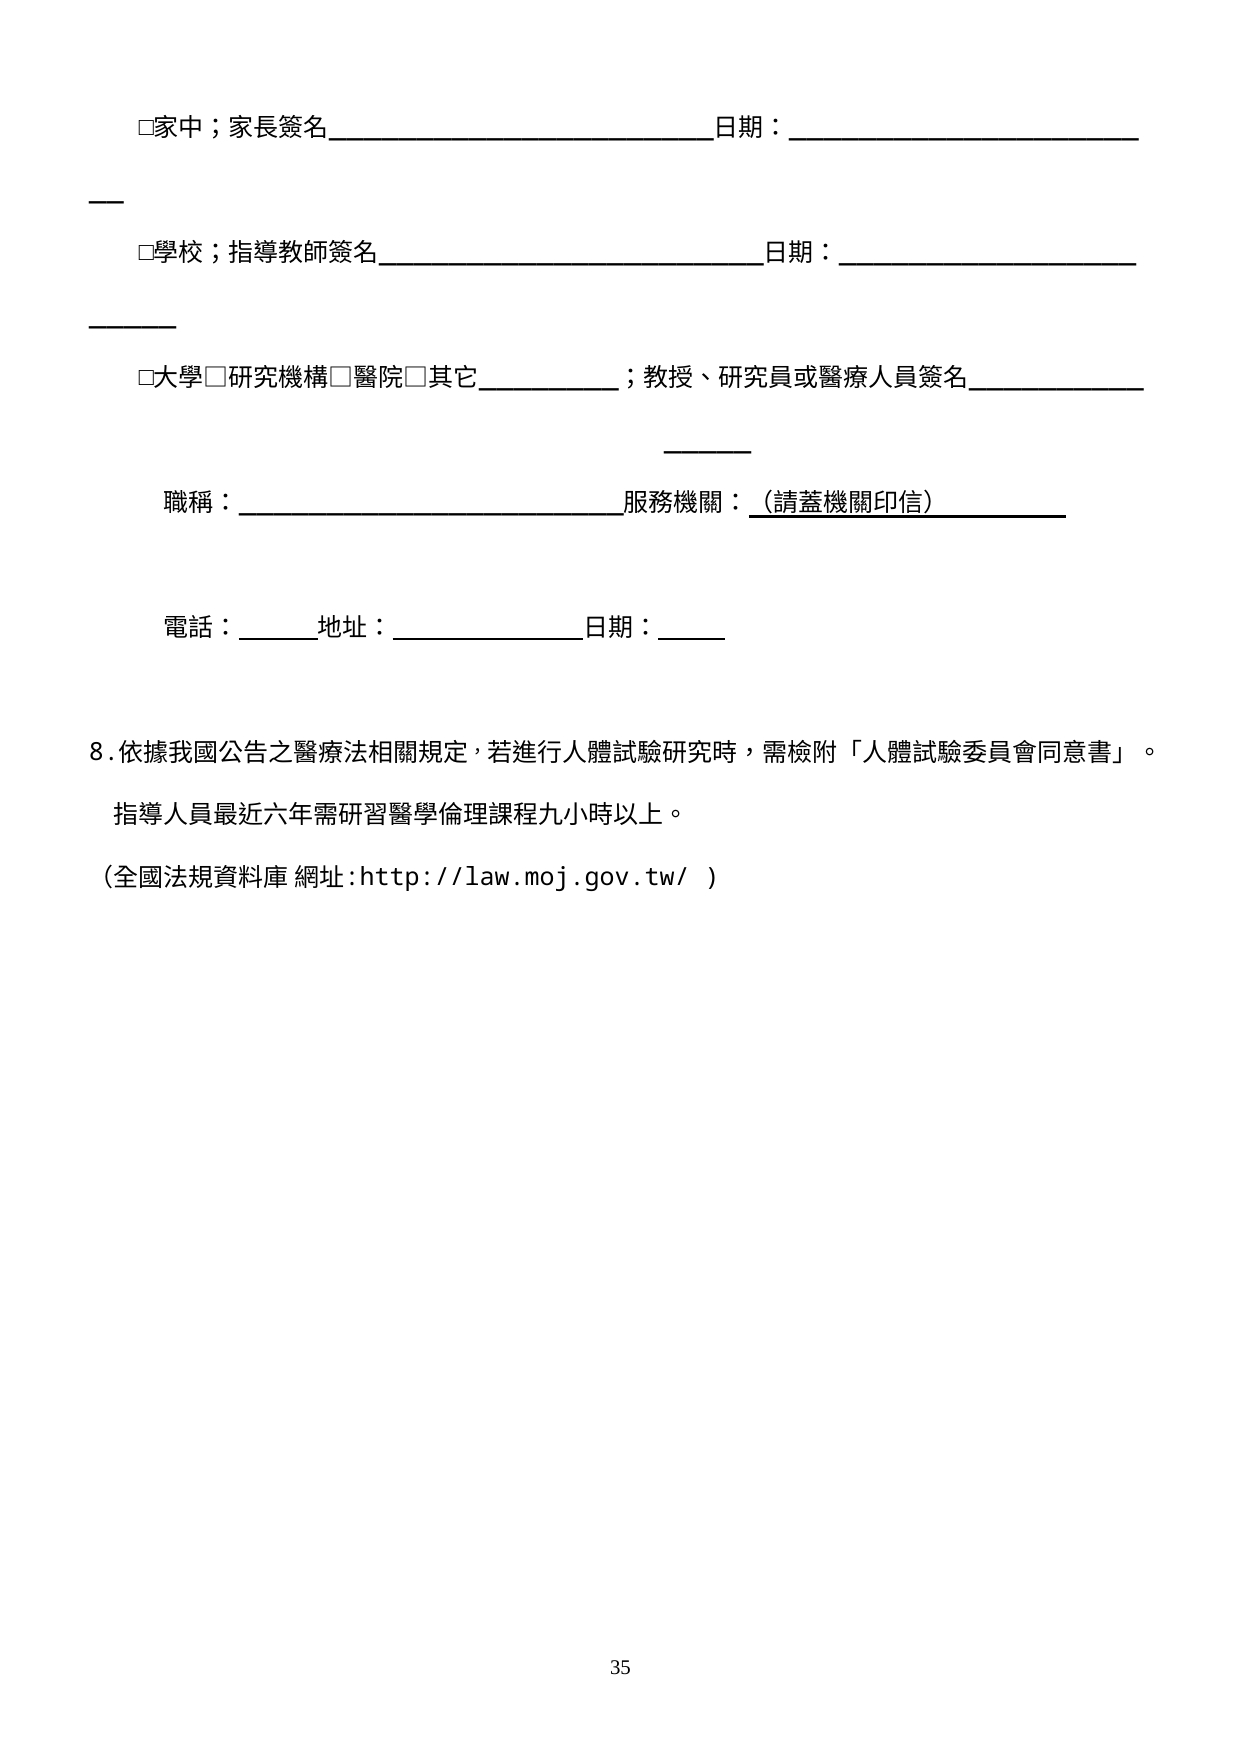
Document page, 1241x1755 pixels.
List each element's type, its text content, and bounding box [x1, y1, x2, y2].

text 職稱：______________________服務機關：（請蓋機關印信） [164, 459, 1152, 521]
text □家中；家長簽名______________________日期：______________________ [89, 84, 1152, 209]
text □學校；指導教師簽名______________________日期：______________________ [89, 209, 1152, 334]
text 電話： 地址： 日期： [89, 584, 1152, 646]
text 8.依據我國公告之醫療法相關規定，若進行人體試驗研究時，需檢附「人體試驗委員會同意書」。指導人員最近六年需研習醫學倫理課程九小時以上。 [89, 709, 1152, 834]
text （全國法規資料庫 網址:http://law.moj.gov.tw/ ) [89, 834, 1152, 896]
text □大學□研究機構□醫院□其它________；教授、研究員或醫療人員簽名_______________ [139, 334, 1152, 459]
